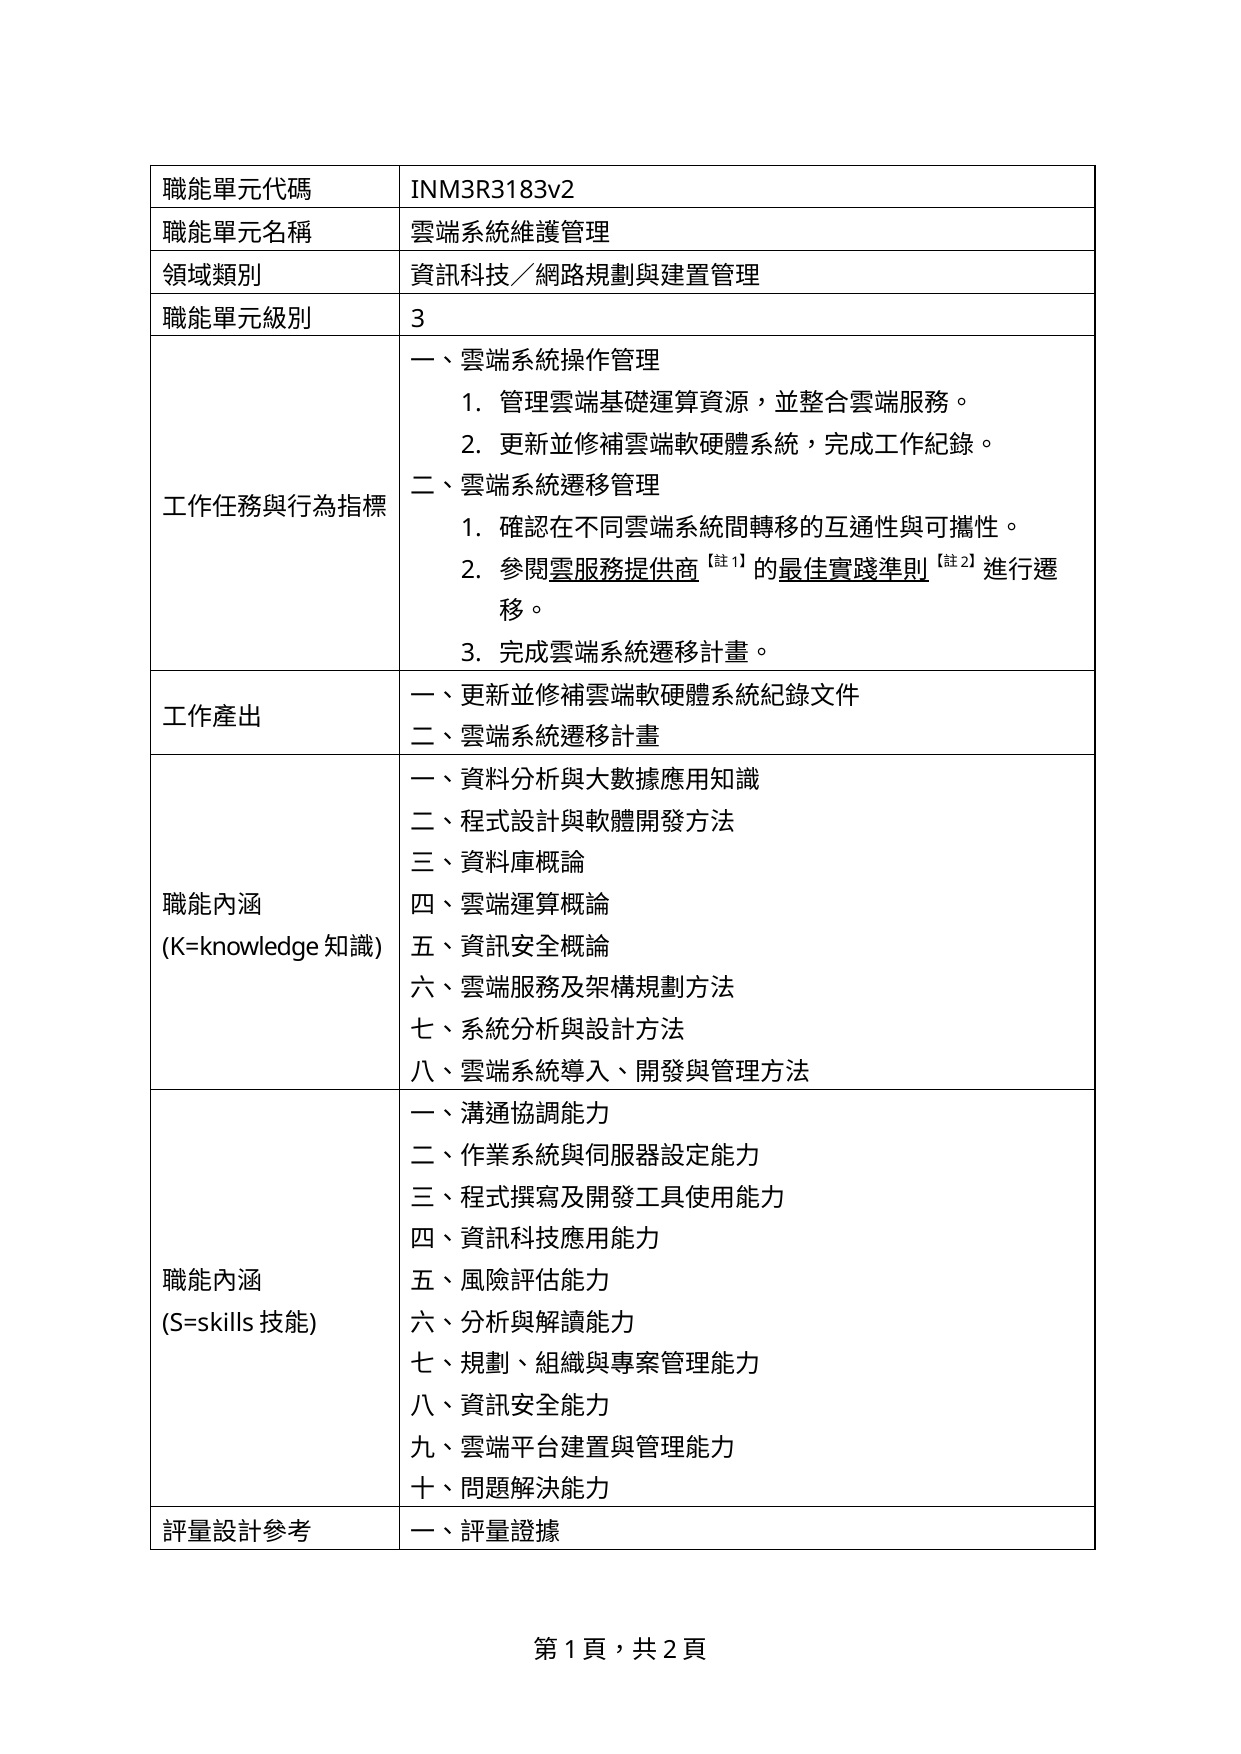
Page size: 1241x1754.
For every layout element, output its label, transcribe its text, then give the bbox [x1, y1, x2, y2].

table_cell 職能內涵 (K=knowledge知識) [151, 755, 399, 1088]
table_cell 職能單元級別 [151, 294, 399, 335]
table_header 職能單元代碼 [151, 166, 399, 207]
table_header INM3R3183v2 [400, 166, 1094, 207]
table_cell 職能內涵 (S=skills技能) [151, 1090, 399, 1506]
table_cell 評量設計參考 [151, 1507, 399, 1549]
table_cell 雲端系統維護管理 [400, 208, 1094, 250]
table_cell 一、資料分析與大數據應用知識 二、程式設計與軟體開發方法 三、資料庫概論 四、雲端運算概論 五、資訊安全概論 六、雲端服務及架構規劃方法 七、系統分析與設計方法 八、雲端系統導入、開發與管理方法 [400, 755, 1094, 1088]
table_cell 一、雲端系統操作管理 管理雲端基礎運算資源，並整合雲端服務。 更新並修補雲端軟硬體系統，完成工作紀錄。 二、雲端系統遷移管理 確認在不同雲端系統間轉移的互通性與可攜性。 參閱雲服務提供商【註1】的最佳實踐準則【註2】進行遷移。 完成雲端系統遷移計畫。 [400, 336, 1094, 670]
table_cell 職能單元名稱 [151, 208, 399, 250]
table_cell 資訊科技／網路規劃與建置管理 [400, 251, 1094, 293]
table_cell 一、評量證據 能完成雲端系統的操作、維護、遷移與管理。 能了解本單元應具備之知識內涵。 能遵循智慧財產權、職業安全衛生規範、個人資料保護法與隱私權等相關法規。 二、評量情境與資源 雲端系統維護管理工作相關表單。 相應電腦軟硬體。 模擬工作情境。 三、評量方法 以書面或口頭方式評估受評者對上述職能內涵之了解。 受評者口頭說明或展示曾參與之案例，評量者可評估其雲端系統維護管理執行能力。 設計情境題庫評估雲端系統維護管理工作的能力。 [400, 1507, 1094, 1549]
table_cell 工作產出 [151, 671, 399, 754]
table_cell 3 [400, 294, 1094, 335]
table_cell 工作任務與行為指標 [151, 336, 399, 670]
table_cell 領域類別 [151, 251, 399, 293]
table_cell 一、更新並修補雲端軟硬體系統紀錄文件 二、雲端系統遷移計畫 [400, 671, 1094, 754]
table_cell 一、溝通協調能力 二、作業系統與伺服器設定能力 三、程式撰寫及開發工具使用能力 四、資訊科技應用能力 五、風險評估能力 六、分析與解讀能力 七、規劃、組織與專案管理能力 八、資訊安全能力 九、雲端平台建置與管理能力 十、問題解決能力 [400, 1090, 1094, 1506]
